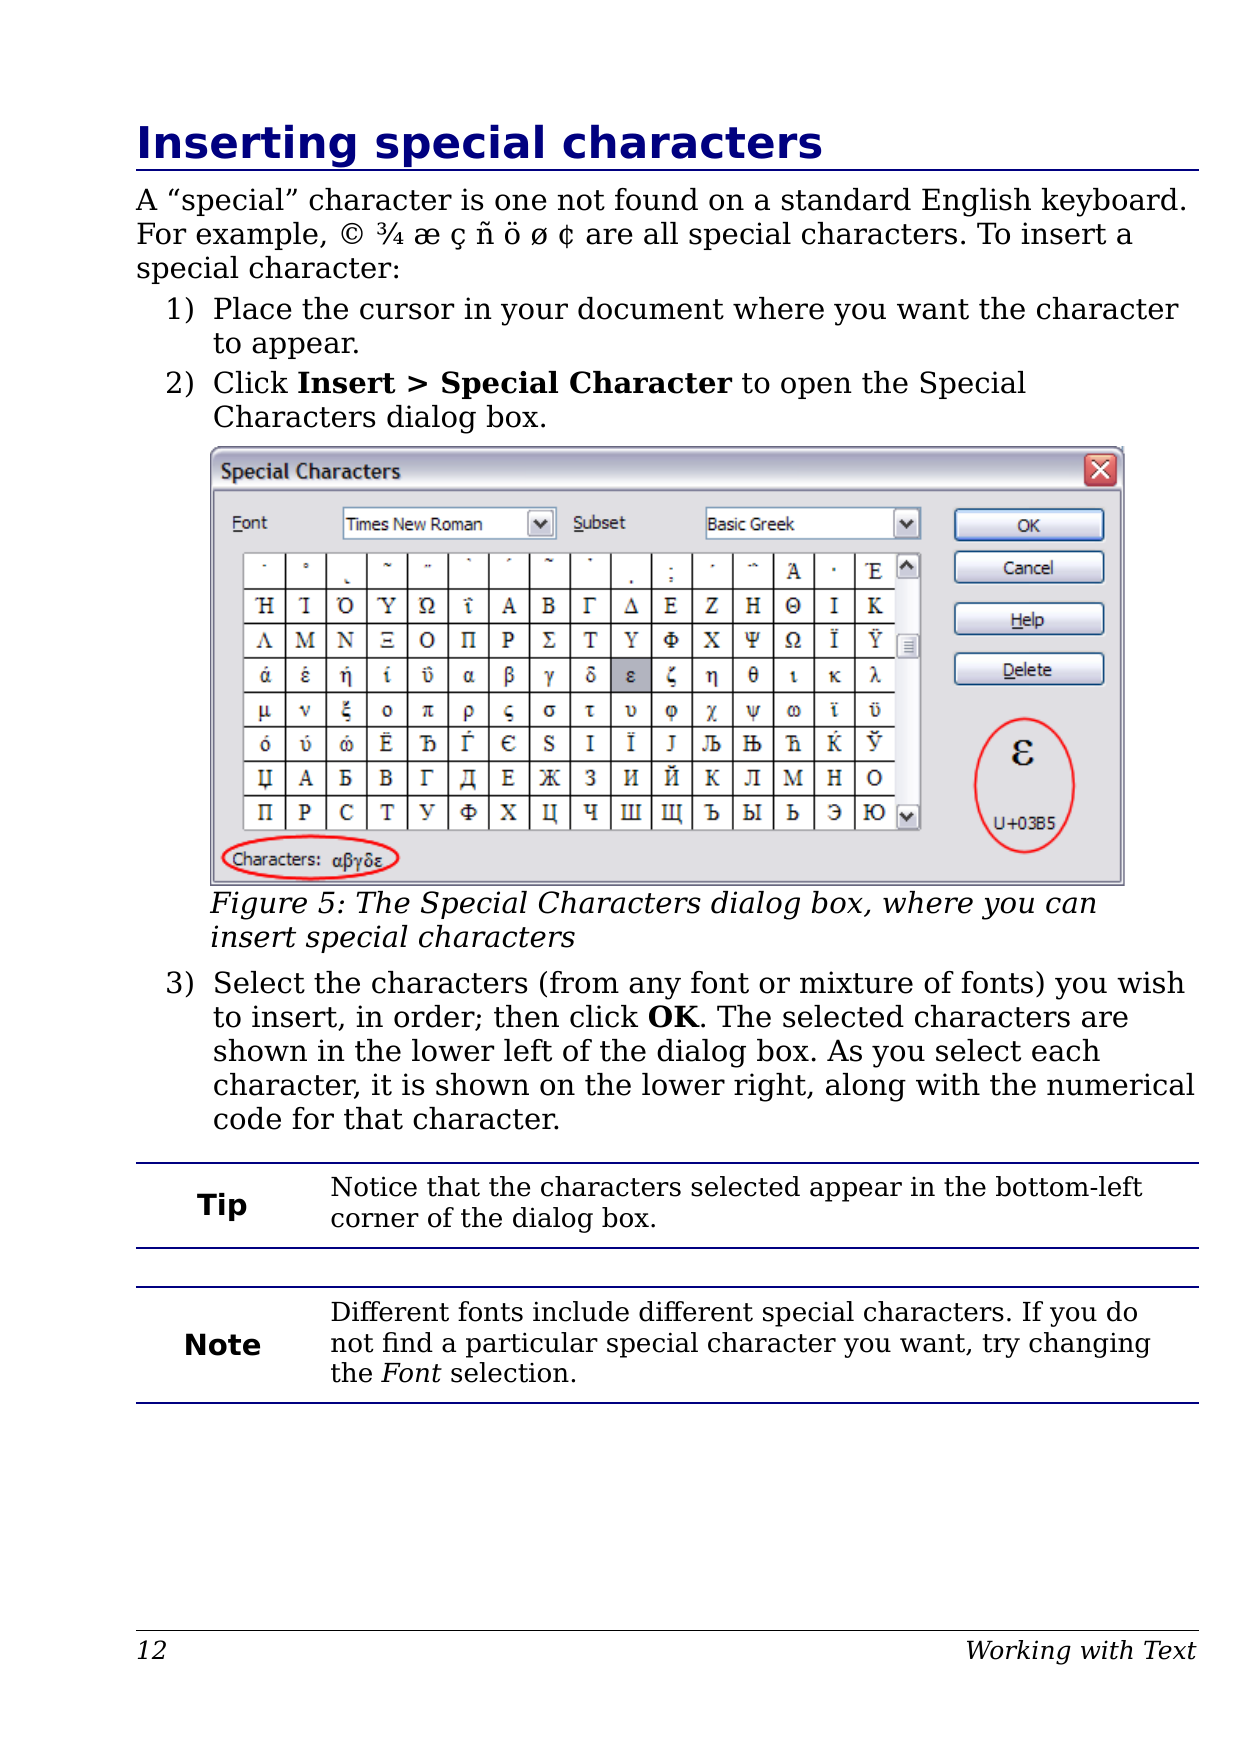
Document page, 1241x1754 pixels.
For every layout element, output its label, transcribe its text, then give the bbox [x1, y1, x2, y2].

list Click Insert > Special Character to open the Special Characters dialog box. [195, 366, 1199, 434]
list Place the cursor in your document where you want the character to appear. [195, 292, 1199, 360]
picture [210, 446, 1125, 886]
text Figure 5: The Special Characters dialog box, where you can insert special characters [210, 886, 1124, 954]
list Select the characters (from any font or mixture of fonts) you wish to insert, in order; then click OK. The selected characters are shown in the lower left of the dialog box. As you select each character, it is shown on the lower right, along with the numerical code for that character. [195, 966, 1199, 1137]
table_header Different fonts include different special characters. If you do not find a particular special character you want, try changing the Font selection. [309, 1288, 1199, 1402]
subtitle Inserting special characters [136, 118, 1199, 169]
list A “special” character is one not found on a standard English keyboard. For example, © ¾ æ ç ñ ö ø ¢ are all special characters. To insert a special character: [136, 184, 1199, 286]
table_header Tip [136, 1164, 309, 1247]
table_header Note [136, 1288, 309, 1402]
table_header Notice that the characters selected appear in the bottom-left corner of the dialog box. [309, 1164, 1199, 1247]
